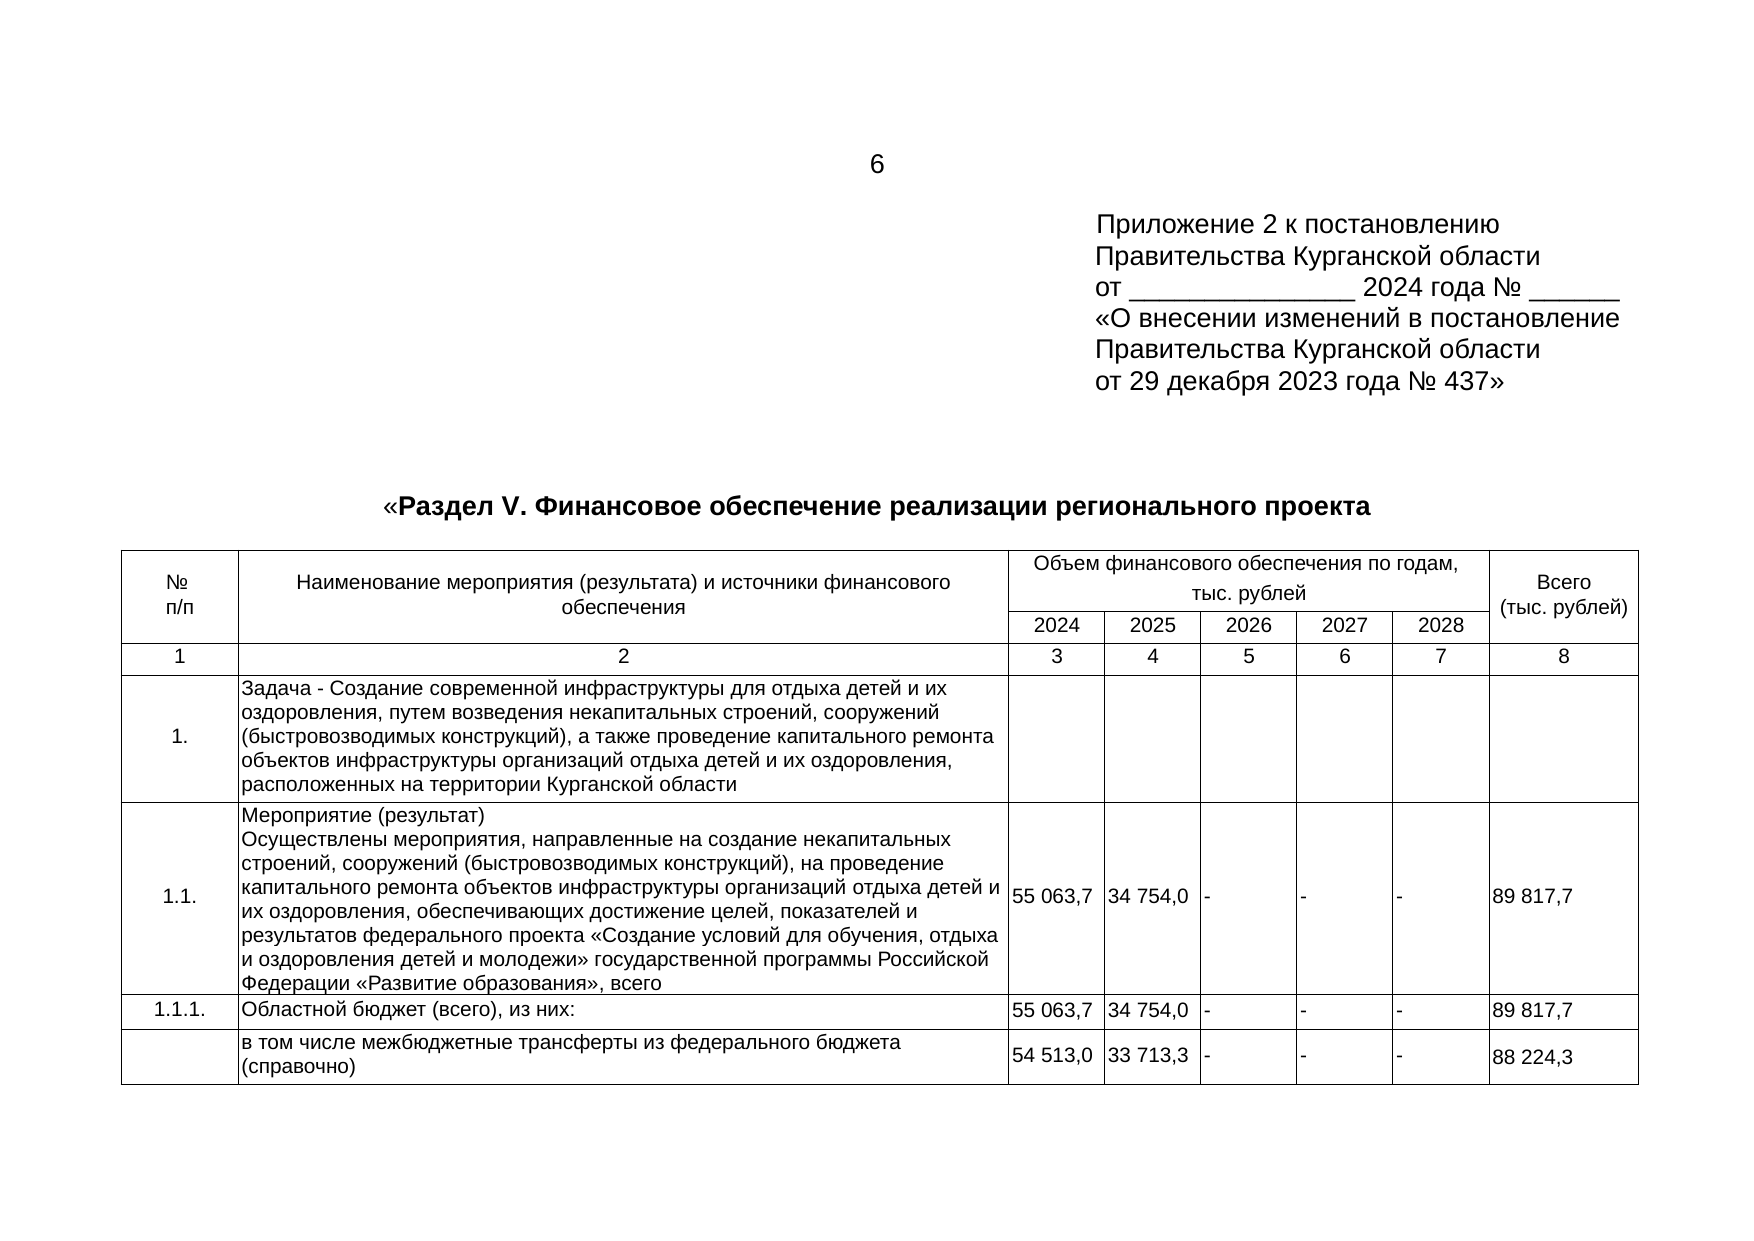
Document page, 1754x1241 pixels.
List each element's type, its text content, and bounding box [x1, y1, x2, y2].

table_cell 89 817,7 [1490, 995, 1638, 1029]
table_cell 1 [122, 644, 238, 674]
table_cell 55 063,7 [1009, 803, 1104, 994]
table_cell 55 063,7 [1009, 995, 1104, 1029]
table_cell - [1393, 995, 1489, 1029]
table_cell [1297, 676, 1392, 802]
table_cell 2027 [1297, 612, 1392, 643]
table_cell Областной бюджет (всего), из них: [239, 995, 1008, 1029]
table_cell 34 754,0 [1105, 803, 1200, 994]
table_cell 1.1.1. [122, 995, 238, 1029]
table_cell 3 [1009, 644, 1104, 674]
table_cell 6 [1297, 644, 1392, 674]
table_cell 2025 [1105, 612, 1200, 643]
table_cell Задача - Создание современной инфраструктуры для отдыха детей и их оздоровления, путем возведения некапитальных строений, сооружений (быстровозводимых конструкций), а также проведение капитального ремонта объектов инфраструктуры организаций отдыха детей и их оздоровления, расположенных на территории Курганской области [239, 676, 1008, 802]
table_cell - [1393, 803, 1489, 994]
text от 29 декабря 2023 года № 437» [1095, 364, 1636, 396]
table_header Всего (тыс. рублей) [1490, 551, 1638, 643]
table_cell 7 [1393, 644, 1489, 674]
table_cell [1009, 676, 1104, 802]
table_cell 8 [1490, 644, 1638, 674]
table_cell 89 817,7 [1490, 803, 1638, 994]
table_cell 34 754,0 [1105, 995, 1200, 1029]
table_cell [1393, 676, 1489, 802]
table_cell - [1201, 1030, 1296, 1084]
table_cell - [1201, 995, 1296, 1029]
table_header Наименование мероприятия (результата) и источники финансового обеспечения [239, 551, 1008, 643]
table_cell [122, 1030, 238, 1084]
table_cell 1. [122, 676, 238, 802]
table_cell - [1393, 1030, 1489, 1084]
table_cell - [1297, 803, 1392, 994]
table_cell [1490, 676, 1638, 802]
table_cell - [1297, 995, 1392, 1029]
text Правительства Курганской области [1095, 239, 1636, 271]
table_cell [1105, 676, 1200, 802]
table_cell 2024 [1009, 612, 1104, 643]
table_cell 2 [239, 644, 1008, 674]
table_cell - [1201, 803, 1296, 994]
table_header Объем финансового обеспечения по годам, тыс. рублей [1009, 551, 1489, 611]
text Приложение 2 к постановлению [1096, 208, 1636, 239]
table_cell 5 [1201, 644, 1296, 674]
table_header № п/п [122, 551, 238, 643]
table_cell Мероприятие (результат) Осуществлены мероприятия, направленные на создание некапитальных строений, сооружений (быстровозводимых конструкций), на проведение капитального ремонта объектов инфраструктуры организаций отдыха детей и их оздоровления, обеспечивающих достижение целей, показателей и результатов федерального проекта «Создание условий для обучения, отдыха и оздоровления детей и молодежи» государственной программы Российской Федерации «Развитие образования», всего [239, 803, 1008, 994]
table_cell 4 [1105, 644, 1200, 674]
table_cell в том числе межбюджетные трансферты из федерального бюджета (справочно) [239, 1030, 1008, 1084]
table_cell 54 513,0 [1009, 1030, 1104, 1084]
table_cell 33 713,3 [1105, 1030, 1200, 1084]
table_cell 2026 [1201, 612, 1296, 643]
table_cell 2028 [1393, 612, 1489, 643]
table_cell - [1297, 1030, 1392, 1084]
text «О внесении изменений в постановление Правительства Курганской области [1095, 302, 1636, 364]
table_cell 88 224,3 [1490, 1030, 1638, 1084]
text «Раздел V. Финансовое обеспечение реализации регионального проекта [118, 489, 1636, 521]
table_cell [1201, 676, 1296, 802]
table_cell 1.1. [122, 803, 238, 994]
text от _______________ 2024 года № ______ [1095, 271, 1636, 302]
